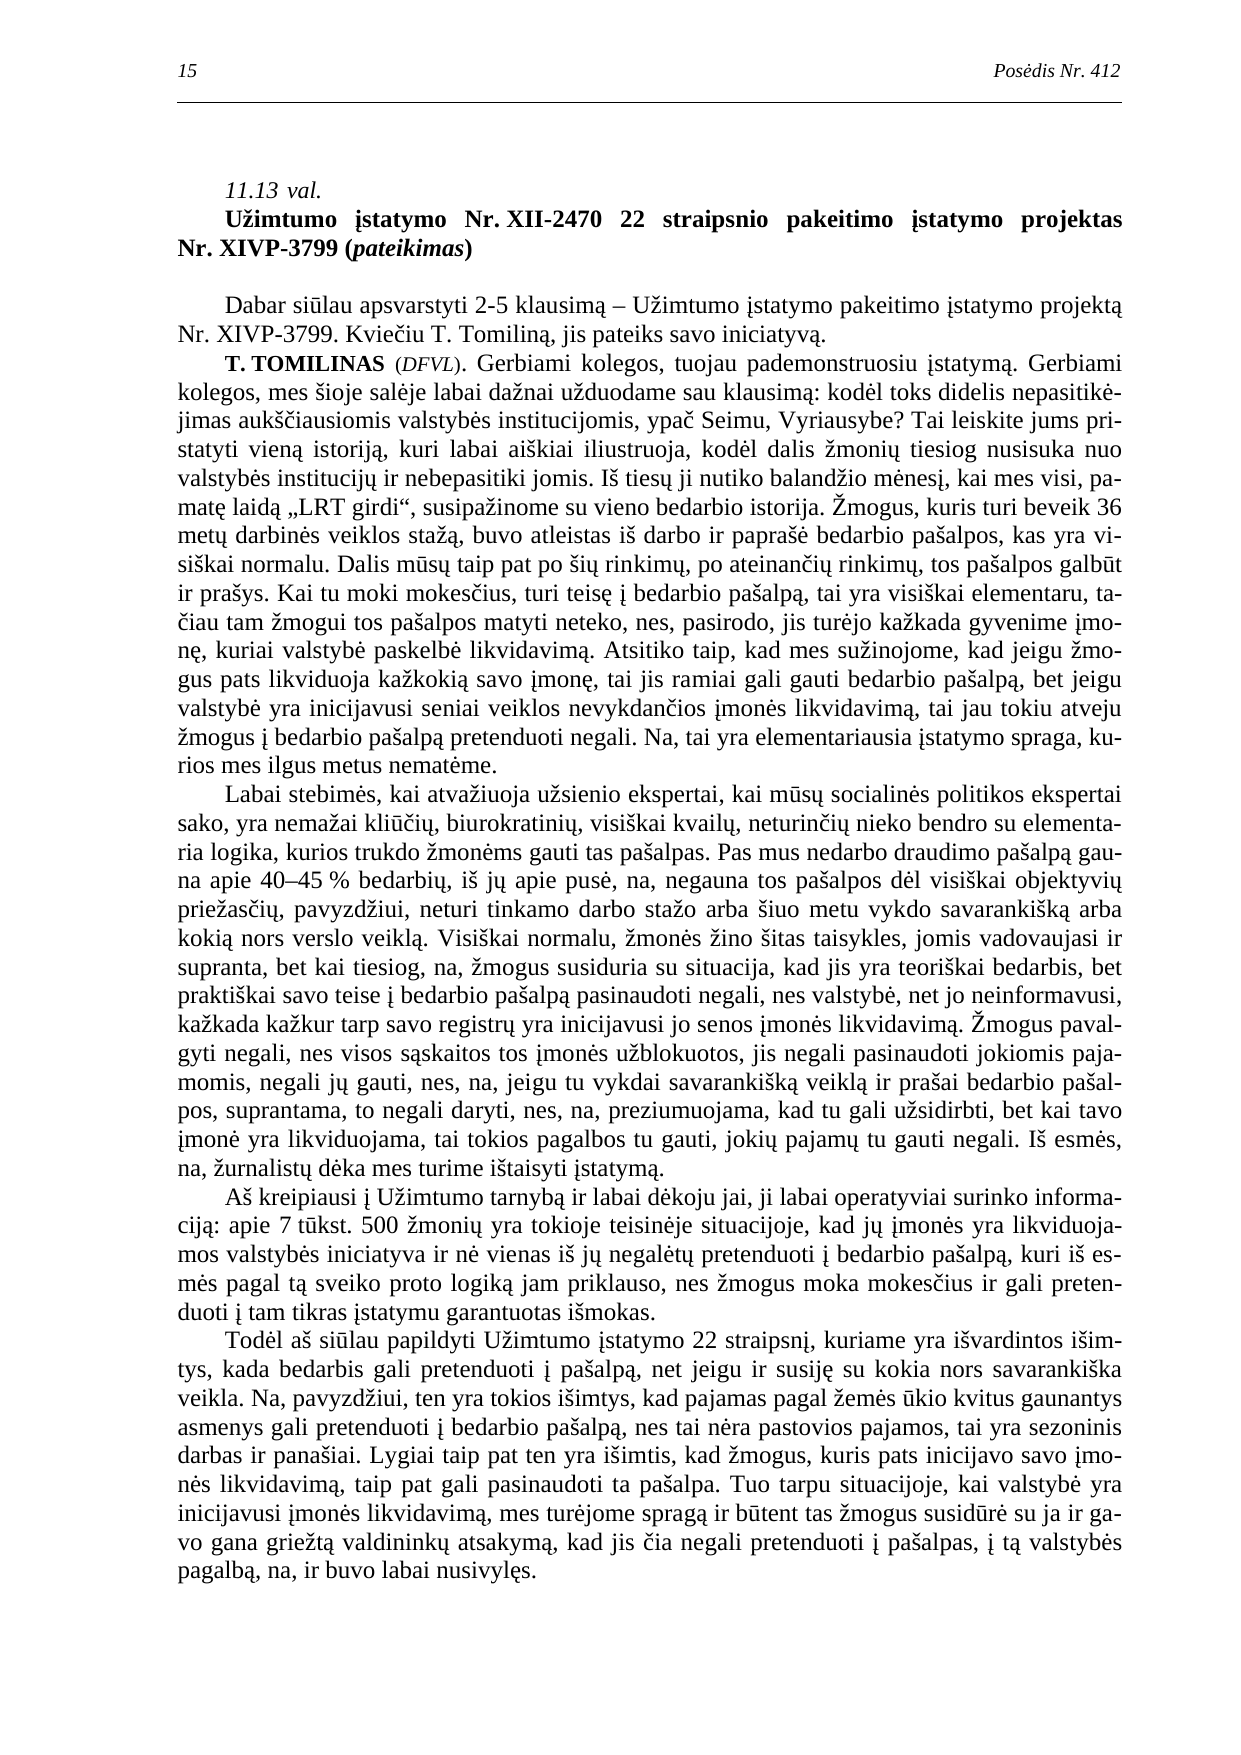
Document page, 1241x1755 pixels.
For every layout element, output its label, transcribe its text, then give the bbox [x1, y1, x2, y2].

text To­dėl aš siū­lau pa­pil­dy­ti Už­im­tu­mo įsta­ty­mo 22 straips­nį, ku­ria­me yra iš­var­din­tos iš­im­tys, ka­da be­dar­bis ga­li pre­ten­duo­ti į pa­šal­pą, net jei­gu ir su­si­ję su ko­kia nors sa­va­ran­kiš­ka veik­la. Na, pa­vyz­džiui, ten yra to­kios iš­im­tys, kad pa­ja­mas pa­gal že­mės ūkio kvi­tus gau­nan­tys as­me­nys ga­li pre­ten­duo­ti į be­dar­bio pa­šal­pą, nes tai nė­ra pa­sto­vios pa­ja­mos, tai yra se­zo­ni­nis dar­bas ir pa­na­šiai. Ly­giai taip pat ten yra iš­im­tis, kad žmo­gus, ku­ris pats ini­ci­ja­vo sa­vo įmo­nės lik­vi­da­vi­mą, taip pat ga­li pa­si­nau­do­ti ta pa­šal­pa. Tuo tar­pu si­tu­a­ci­jo­je, kai vals­ty­bė yra ini­ci­ja­vu­si įmo­nės lik­vi­da­vi­mą, mes tu­rė­jo­me spra­gą ir bū­tent tas žmo­gus su­si­dū­rė su ja ir ga­vo ga­na griež­tą val­di­nin­kų at­sa­ky­mą, kad jis čia ne­ga­li pre­ten­duo­ti į pa­šal­pas, į tą vals­ty­bės pa­gal­bą, na, ir bu­vo la­bai nu­si­vy­lęs. [177, 1325, 1122, 1584]
text 11.13 val. [224, 176, 1122, 204]
text Už­im­tu­mo įsta­ty­mo Nr. XII-2470 22 straips­nio pa­kei­ti­mo įsta­ty­mo pro­jek­tas Nr. XIVP-3799 (pa­tei­ki­mas) [177, 204, 1122, 262]
text Da­bar siū­lau ap­svars­ty­ti 2-5 klau­si­mą – Už­im­tu­mo įsta­ty­mo pa­kei­ti­mo įsta­ty­mo pro­jek­tą Nr. XIVP-3799. Kvie­čiu T. To­mi­li­ną, jis pa­teiks sa­vo ini­cia­ty­vą. [177, 290, 1122, 348]
text T. TOMILINAS (DFVL). Ger­bia­mi ko­le­gos, tuo­jau pa­de­monst­ruo­siu įsta­ty­mą. Ger­bia­mi ko­le­gos, mes šio­je sa­lė­je la­bai daž­nai už­duo­da­me sau klau­si­mą: ko­dėl toks di­de­lis ne­pa­si­ti­kė­ji­mas aukš­čiau­sio­mis vals­ty­bės ins­ti­tu­ci­jo­mis, ypač Sei­mu, Vy­riau­sy­be? Tai leis­ki­te jums pri­sta­ty­ti vie­ną is­to­ri­ją, ku­ri la­bai aiš­kiai iliust­ruo­ja, ko­dėl da­lis žmo­nių tie­siog nu­si­su­ka nuo vals­ty­bės ins­ti­tu­ci­jų ir ne­be­pa­si­ti­ki jo­mis. Iš tie­sų ji nu­ti­ko ba­lan­džio mė­ne­sį, kai mes vi­si, pa­ma­tę lai­dą „LRT gir­di“, su­si­pa­ži­no­me su vie­no be­dar­bio is­to­ri­ja. Žmo­gus, ku­ris tu­ri be­veik 36 me­tų dar­bi­nės veik­los sta­žą, bu­vo at­leis­tas iš dar­bo ir pa­pra­šė be­dar­bio pa­šal­pos, kas yra vi­siš­kai nor­ma­lu. Da­lis mū­sų taip pat po šių rin­ki­mų, po at­ei­nan­čių rin­ki­mų, tos pa­šal­pos gal­būt ir pra­šys. Kai tu mo­ki mo­kes­čius, tu­ri tei­sę į be­dar­bio pa­šal­pą, tai yra vi­siš­kai ele­men­ta­ru, ta­čiau tam žmo­gui tos pa­šal­pos ma­ty­ti ne­te­ko, nes, pa­si­ro­do, jis tu­rė­jo kaž­ka­da gy­ve­ni­me įmo­nę, ku­riai vals­ty­bė pa­skel­bė lik­vi­da­vi­mą. At­si­ti­ko taip, kad mes su­ži­no­jo­me, kad jei­gu žmo­gus pats lik­vi­duo­ja kaž­ko­kią sa­vo įmo­nę, tai jis ra­miai ga­li gau­ti be­dar­bio pa­šal­pą, bet jei­gu vals­ty­bė yra ini­ci­ja­vu­si se­niai veik­los ne­vyk­dan­čios įmo­nės lik­vi­da­vi­mą, tai jau to­kiu at­ve­ju žmo­gus į be­dar­bio pa­šal­pą pre­ten­duo­ti ne­ga­li. Na, tai yra ele­men­ta­riau­sia įsta­ty­mo spra­ga, ku­rios mes il­gus me­tus ne­ma­tė­me. [177, 348, 1122, 779]
text Aš krei­piau­si į Už­im­tu­mo tar­ny­bą ir la­bai dė­ko­ju jai, ji la­bai ope­ra­ty­viai su­rin­ko in­for­ma­ci­ją: apie 7 tūkst. 500 žmo­nių yra to­kio­je tei­si­nė­je si­tu­a­ci­jo­je, kad jų įmo­nės yra lik­vi­duo­ja­mos vals­ty­bės ini­cia­ty­va ir nė vie­nas iš jų ne­ga­lė­tų pre­ten­duo­ti į be­dar­bio pa­šal­pą, ku­ri iš es­mės pa­gal tą svei­ko pro­to lo­gi­ką jam pri­klau­so, nes žmo­gus mo­ka mo­kes­čius ir ga­li pre­ten­duo­ti į tam tik­ras įsta­ty­mu ga­ran­tuo­tas iš­mo­kas. [177, 1182, 1122, 1325]
text La­bai ste­bi­mės, kai at­va­žiuo­ja už­sie­nio eks­per­tai, kai mū­sų so­cia­li­nės po­li­ti­kos eks­per­tai sa­ko, yra ne­ma­žai kliū­čių, biu­ro­kratinių, vi­siš­kai kvai­lų, ne­tu­rin­čių nie­ko ben­dro su ele­men­ta­ria lo­gi­ka, ku­rios truk­do žmo­nėms gau­ti tas pa­šal­pas. Pas mus ne­dar­bo drau­di­mo pa­šal­pą gau­na apie 40–45 % be­dar­bių, iš jų apie pu­sė, na, ne­gau­na tos pa­šal­pos dėl vi­siš­kai ob­jek­ty­vių prie­žas­čių, pa­vyz­džiui, ne­tu­ri tin­ka­mo dar­bo sta­žo ar­ba šiuo me­tu vyk­do sa­va­ran­kiš­ką ar­ba ko­kią nors ver­slo veik­lą. Vi­siš­kai nor­ma­lu, žmo­nės ži­no ši­tas tai­syk­les, jo­mis va­do­vau­ja­si ir su­pran­ta, bet kai tie­siog, na, žmo­gus su­si­du­ria su si­tu­a­ci­ja, kad jis yra te­oriš­kai be­dar­bis, bet prak­tiš­kai sa­vo tei­se į be­dar­bio pa­šal­pą pa­si­nau­do­ti ne­ga­li, nes vals­ty­bė, net jo ne­in­for­ma­vu­si, kaž­ka­da kaž­kur tarp sa­vo re­gist­rų yra ini­ci­ja­vu­si jo se­nos įmo­nės lik­vi­da­vi­mą. Žmo­gus pa­val­gy­ti ne­ga­li, nes vi­sos są­skai­tos tos įmo­nės už­blo­kuo­tos, jis ne­ga­li pa­si­nau­do­ti jo­kio­mis pa­ja­mo­mis, ne­ga­li jų gau­ti, nes, na, jei­gu tu vyk­dai sa­va­ran­kiš­ką veik­lą ir pra­šai be­dar­bio pa­šal­pos, su­pran­ta­ma, to ne­ga­li da­ry­ti, nes, na, pre­ziu­muo­ja­ma, kad tu ga­li už­si­dirb­ti, bet kai ta­vo įmo­nė yra lik­vi­duo­ja­ma, tai to­kios pa­gal­bos tu gau­ti, jo­kių pa­ja­mų tu gau­ti ne­ga­li. Iš es­mės, na, žur­na­lis­tų dė­ka mes tu­ri­me iš­tai­sy­ti įsta­ty­mą. [177, 779, 1122, 1182]
